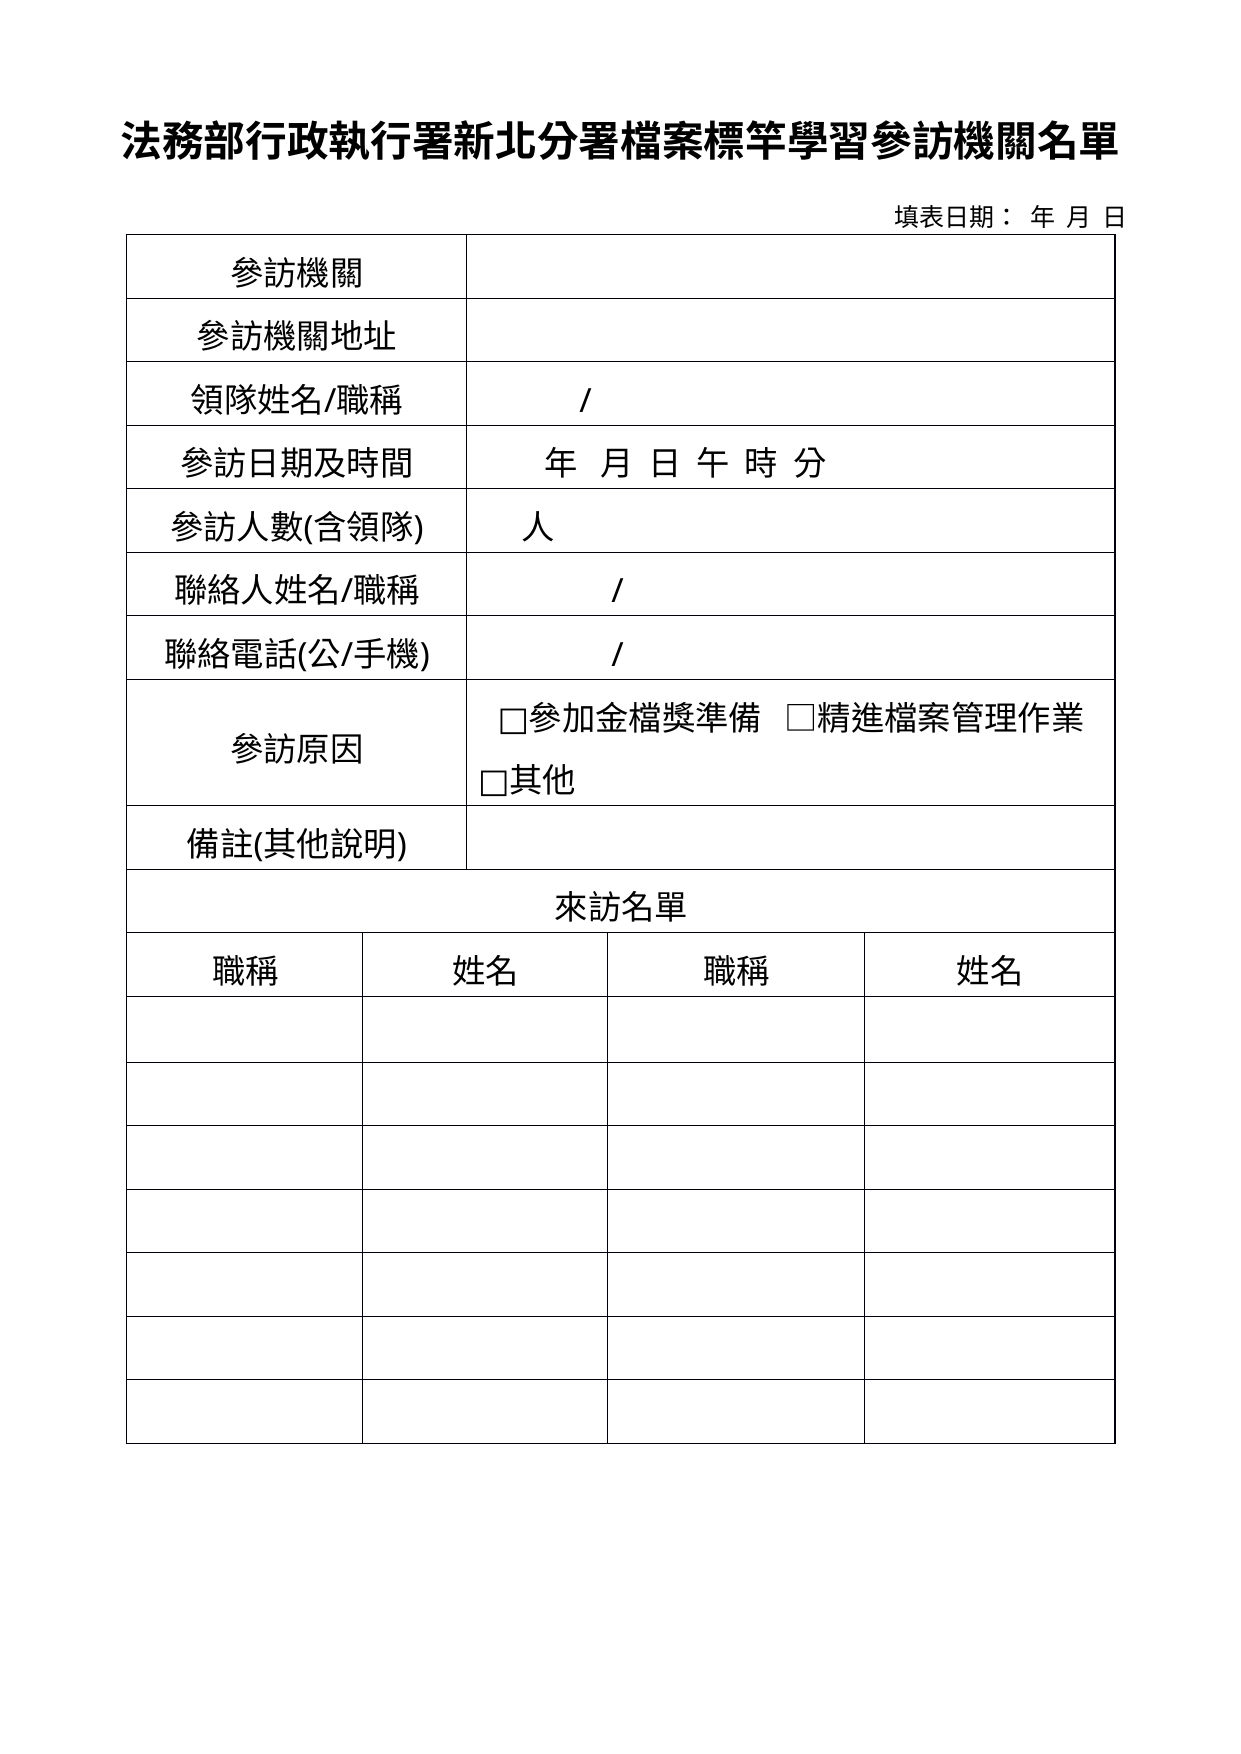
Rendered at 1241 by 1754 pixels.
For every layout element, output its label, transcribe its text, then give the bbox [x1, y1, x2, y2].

table_cell 職稱 [127, 933, 362, 996]
table_cell 年 月 日 午 時 分 [467, 426, 1114, 488]
table_cell [865, 1253, 1114, 1316]
table_cell [363, 1253, 607, 1316]
table_cell 備註(其他說明) [127, 806, 466, 868]
table_cell [127, 1380, 362, 1443]
table_cell [363, 1317, 607, 1379]
table_cell / [467, 616, 1114, 679]
table_cell 職稱 [608, 933, 864, 996]
table_cell [467, 299, 1114, 361]
table_cell [865, 1380, 1114, 1443]
table_cell [865, 1190, 1114, 1252]
table_cell [608, 997, 864, 1062]
table_cell [865, 1317, 1114, 1379]
table_cell 聯絡電話(公/手機) [127, 616, 466, 679]
table_cell 姓名 [865, 933, 1114, 996]
table_cell [608, 1190, 864, 1252]
table_cell [608, 1380, 864, 1443]
table_header 參訪機關 [127, 235, 466, 298]
table_cell [363, 1063, 607, 1125]
table_cell [467, 806, 1114, 868]
table_cell [363, 997, 607, 1062]
table_cell [127, 1126, 362, 1189]
table_cell [127, 1063, 362, 1125]
table_cell [865, 1063, 1114, 1125]
table_header [467, 235, 1114, 298]
table_cell [363, 1380, 607, 1443]
table_cell 聯絡人姓名/職稱 [127, 553, 466, 615]
table_cell 人 [467, 489, 1114, 552]
table_cell 來訪名單 [127, 870, 1114, 932]
table_cell □參加金檔獎準備 □精進檔案管理作業 □其他 [467, 680, 1114, 805]
table_cell [608, 1253, 864, 1316]
table_cell [865, 997, 1114, 1062]
table_cell 參訪機關地址 [127, 299, 466, 361]
table_cell [127, 997, 362, 1062]
table_cell [608, 1317, 864, 1379]
table_cell [127, 1317, 362, 1379]
table_cell [608, 1063, 864, 1125]
table_cell 領隊姓名/職稱 [127, 362, 466, 425]
text 法務部行政執行署新北分署檔案標竿學習參訪機關名單 [112, 108, 1128, 168]
table_cell 參訪原因 [127, 680, 466, 805]
table_cell [127, 1190, 362, 1252]
table_cell [865, 1126, 1114, 1189]
table_cell / [467, 553, 1114, 615]
table_cell [608, 1126, 864, 1189]
table_cell 參訪人數(含領隊) [127, 489, 466, 552]
table_cell [363, 1126, 607, 1189]
table_cell 參訪日期及時間 [127, 426, 466, 488]
table_cell / [467, 362, 1114, 425]
table_cell [363, 1190, 607, 1252]
table_cell 姓名 [363, 933, 607, 996]
text 填表日期： 年 月 日 [112, 198, 1128, 234]
table_cell [127, 1253, 362, 1316]
